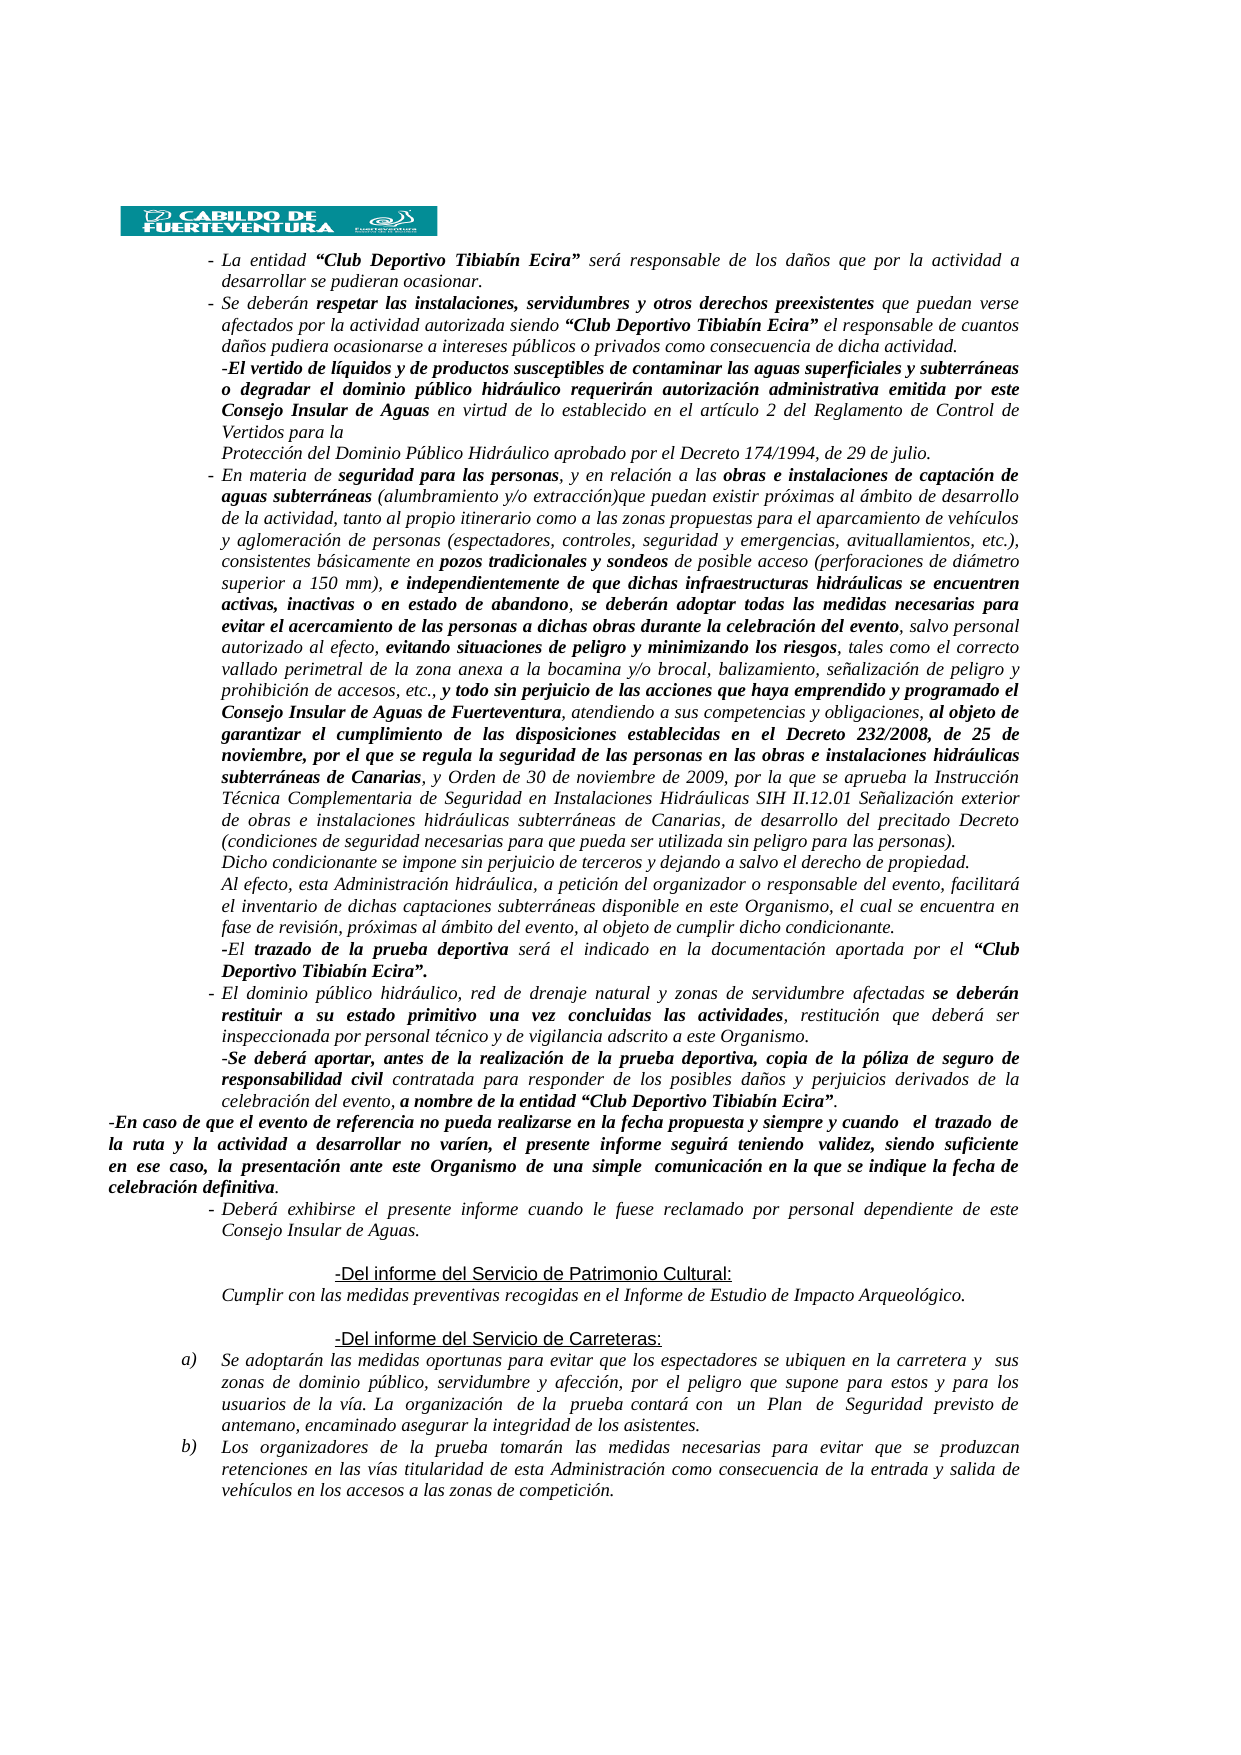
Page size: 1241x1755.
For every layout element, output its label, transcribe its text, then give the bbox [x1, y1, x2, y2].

list Deberá exhibirse el presente informe cuando le fuese reclamado por personal dependiente de este Consejo Insular de Aguas. [208, 1198, 1019, 1241]
list Del informe del Servicio de Carreteras: [334, 1328, 1066, 1349]
subtitle -En caso de que el evento de referencia no pueda realizarse en la fecha propuesta y siempre y cuando el trazado de la ruta y la actividad a desarrollar no varíen, el presente informe seguirá teniendo validez, siendo suficiente en ese caso, la presentación ante este Organismo de una simple comunicación en la que se indique la fecha de celebración definitiva. [108, 1111, 1020, 1198]
list Se adoptarán las medidas oportunas para evitar que los espectadores se ubiquen en la carretera y sus zonas de dominio público, servidumbre y afección, por el peligro que supone para estos y para los usuarios de la vía. La organización de la prueba contará con un Plan de Seguridad previsto de antemano, encaminado asegurar la integridad de los asistentes. [181, 1349, 1020, 1436]
list Los organizadores de la prueba tomarán las medidas necesarias para evitar que se produzcan retenciones en las vías titularidad de esta Administración como consecuencia de la entrada y salida de vehículos en los accesos a las zonas de competición. [181, 1436, 1020, 1501]
text -El vertido de líquidos y de productos susceptibles de contaminar las aguas superficiales y subterráneas o degradar el dominio público hidráulico requerirán autorización administrativa emitida por este Consejo Insular de Aguas en virtud de lo establecido en el artículo 2 del Reglamento de Control de Vertidos para la [221, 357, 1020, 442]
text Cumplir con las medidas preventivas recogidas en el Informe de Estudio de Impacto Arqueológico. [221, 1284, 1066, 1305]
list Del informe del Servicio de Patrimonio Cultural: [334, 1263, 1066, 1284]
text Dicho condicionante se impone sin perjuicio de terceros y dejando a salvo el derecho de propiedad. [221, 852, 1066, 873]
list Se deberán respetar las instalaciones, servidumbres y otros derechos preexistentes que puedan verse afectados por la actividad autorizada siendo “Club Deportivo Tibiabín Ecira” el responsable de cuantos daños pudiera ocasionarse a intereses públicos o privados como consecuencia de dicha actividad. [208, 292, 1020, 357]
list La entidad “Club Deportivo Tibiabín Ecira” será responsable de los daños que por la actividad a desarrollar se pudieran ocasionar. [208, 249, 1020, 292]
text -Se deberá aportar, antes de la realización de la prueba deportiva, copia de la póliza de seguro de responsabilidad civil contratada para responder de los posibles daños y perjuicios derivados de la celebración del evento, a nombre de la entidad “Club Deportivo Tibiabín Ecira”. [221, 1047, 1020, 1111]
list El dominio público hidráulico, red de drenaje natural y zonas de servidumbre afectadas se deberán restituir a su estado primitivo una vez concluidas las actividades, restitución que deberá ser inspeccionada por personal técnico y de vigilancia adscrito a este Organismo. [208, 982, 1019, 1047]
list En materia de seguridad para las personas, y en relación a las obras e instalaciones de captación de aguas subterráneas (alumbramiento y/o extracción)que puedan existir próximas al ámbito de desarrollo de la actividad, tanto al propio itinerario como a las zonas propuestas para el aparcamiento de vehículos y aglomeración de personas (espectadores, controles, seguridad y emergencias, avituallamientos, etc.), consistentes básicamente en pozos tradicionales y sondeos de posible acceso (perforaciones de diámetro superior a 150 mm), e independientemente de que dichas infraestructuras hidráulicas se encuentren activas, inactivas o en estado de abandono, se deberán adoptar todas las medidas necesarias para evitar el acercamiento de las personas a dichas obras durante la celebración del evento, salvo personal autorizado al efecto, evitando situaciones de peligro y minimizando los riesgos, tales como el correcto vallado perimetral de la zona anexa a la bocamina y/o brocal, balizamiento, señalización de peligro y prohibición de accesos, etc., y todo sin perjuicio de las acciones que haya emprendido y programado el Consejo Insular de Aguas de Fuerteventura, atendiendo a sus competencias y obligaciones, al objeto de garantizar el cumplimiento de las disposiciones establecidas en el Decreto 232/2008, de 25 de noviembre, por el que se regula la seguridad de las personas en las obras e instalaciones hidráulicas subterráneas de Canarias, y Orden de 30 de noviembre de 2009, por la que se aprueba la Instrucción Técnica Complementaria de Seguridad en Instalaciones Hidráulicas SIH II.12.01 Señalización exterior de obras e instalaciones hidráulicas subterráneas de Canarias, de desarrollo del precitado Decreto (condiciones de seguridad necesarias para que pueda ser utilizada sin peligro para las personas). [208, 464, 1020, 852]
text Protección del Dominio Público Hidráulico aprobado por el Decreto 174/1994, de 29 de julio. [221, 442, 1066, 464]
picture [120, 206, 438, 236]
text -El trazado de la prueba deportiva será el indicado en la documentación aportada por el “Club Deportivo Tibiabín Ecira”. [221, 938, 1020, 982]
text Al efecto, esta Administración hidráulica, a petición del organizador o responsable del evento, facilitará el inventario de dichas captaciones subterráneas disponible en este Organismo, el cual se encuentra en fase de revisión, próximas al ámbito del evento, al objeto de cumplir dicho condicionante. [221, 873, 1020, 938]
